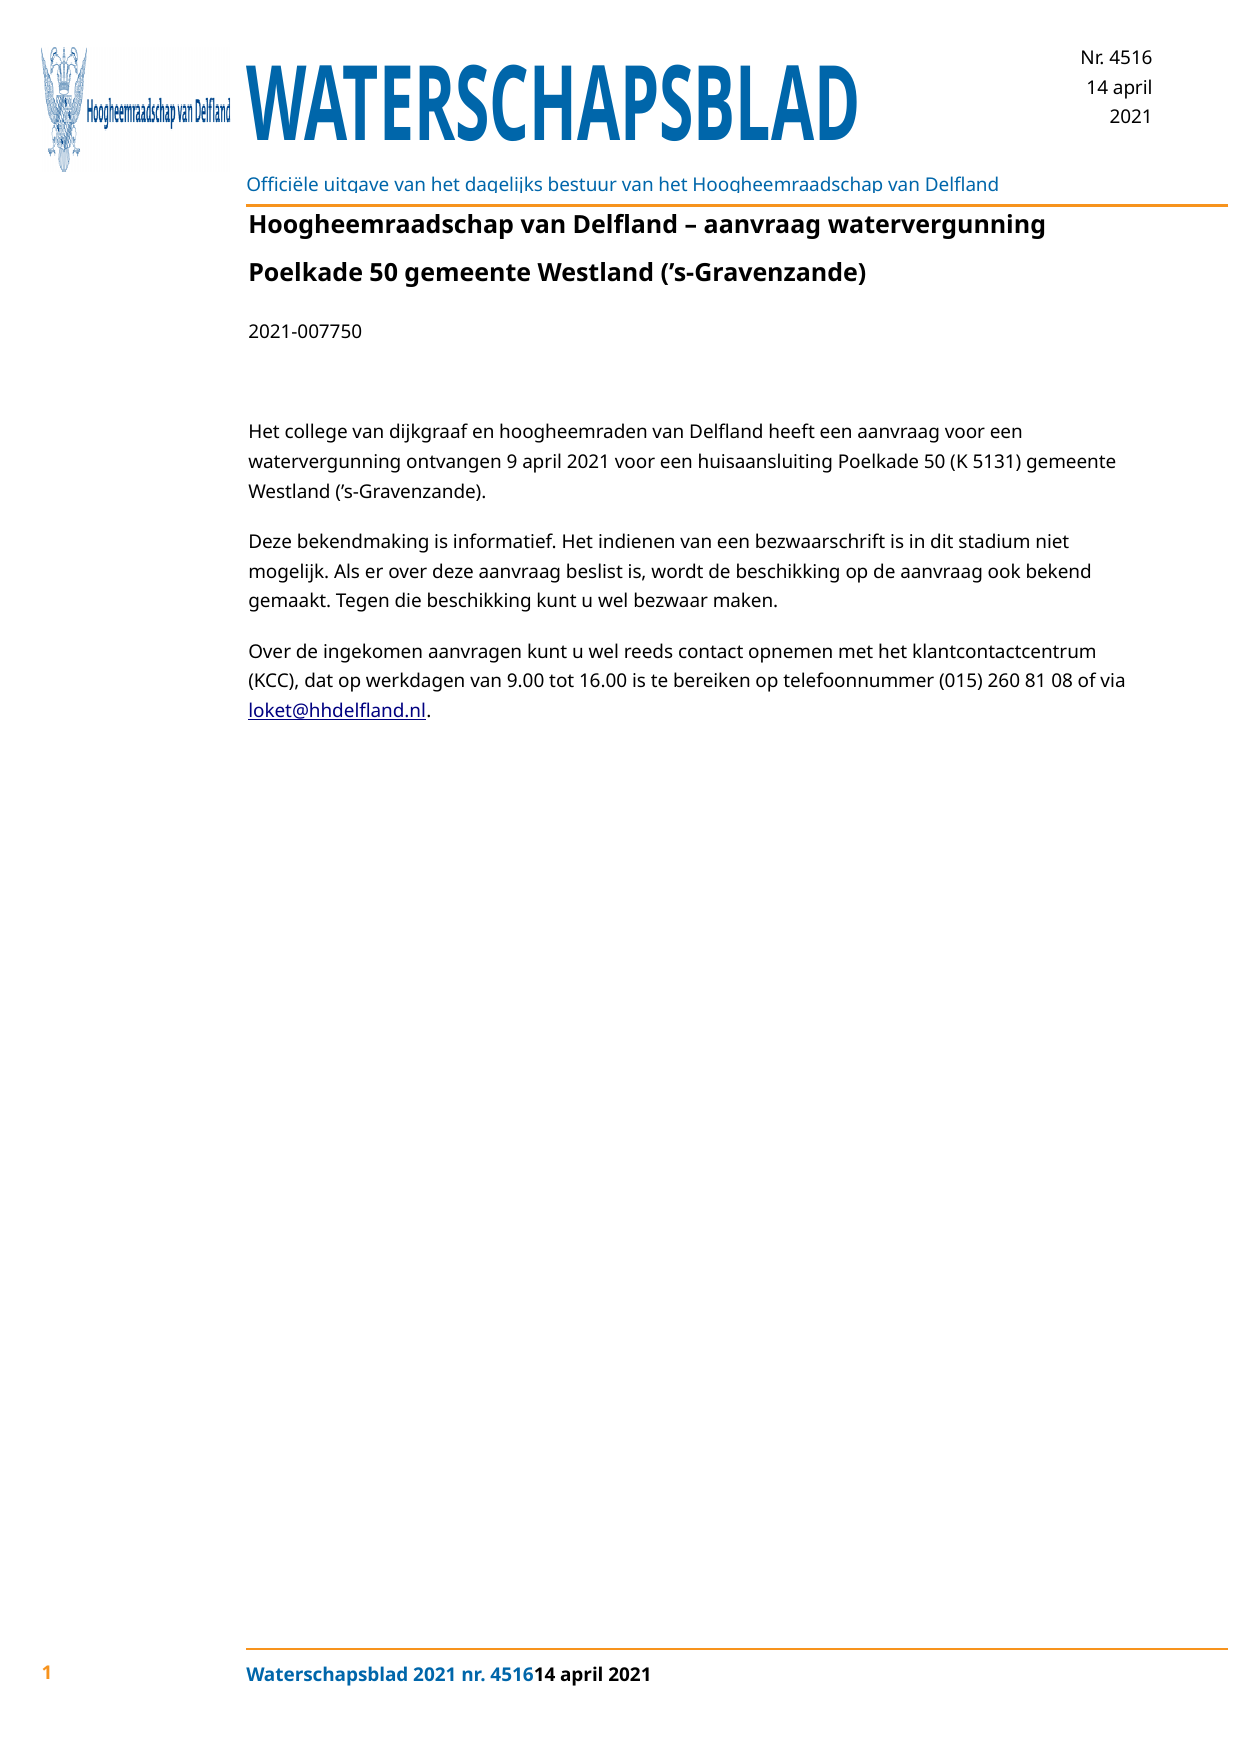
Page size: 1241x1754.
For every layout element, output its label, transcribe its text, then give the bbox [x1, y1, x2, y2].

text Over de ingekomen aanvragen kunt u wel reeds contact opnemen met het klantcontactcentrum (KCC), dat op werkdagen van 9.00 tot 16.00 is te bereiken op telefoonnummer (015) 260 81 08 of via loket@hhdelfland.nl. [248, 638, 1152, 723]
text 2021-007750 [248, 318, 1152, 344]
text Het college van dijkgraaf en hoogheemraden van Delfland heeft een aanvraag voor een watervergunning ontvangen 9 april 2021 voor een huisaansluiting Poelkade 50 (K 5131) gemeente Westland (’s-Gravenzande). [248, 419, 1152, 504]
text Deze bekendmaking is informatief. Het indienen van een bezwaarschrift is in dit stadium niet mogelijk. Als er over deze aanvraag beslist is, wordt de beschikking op de aanvraag ook bekend gemaakt. Tegen die beschikking kunt u wel bezwaar maken. [248, 528, 1152, 613]
text Hoogheemraadschap van Delfland – aanvraag watervergunning Poelkade 50 gemeente Westland (’s-Gravenzande) [248, 207, 1152, 288]
picture [41, 47, 231, 172]
